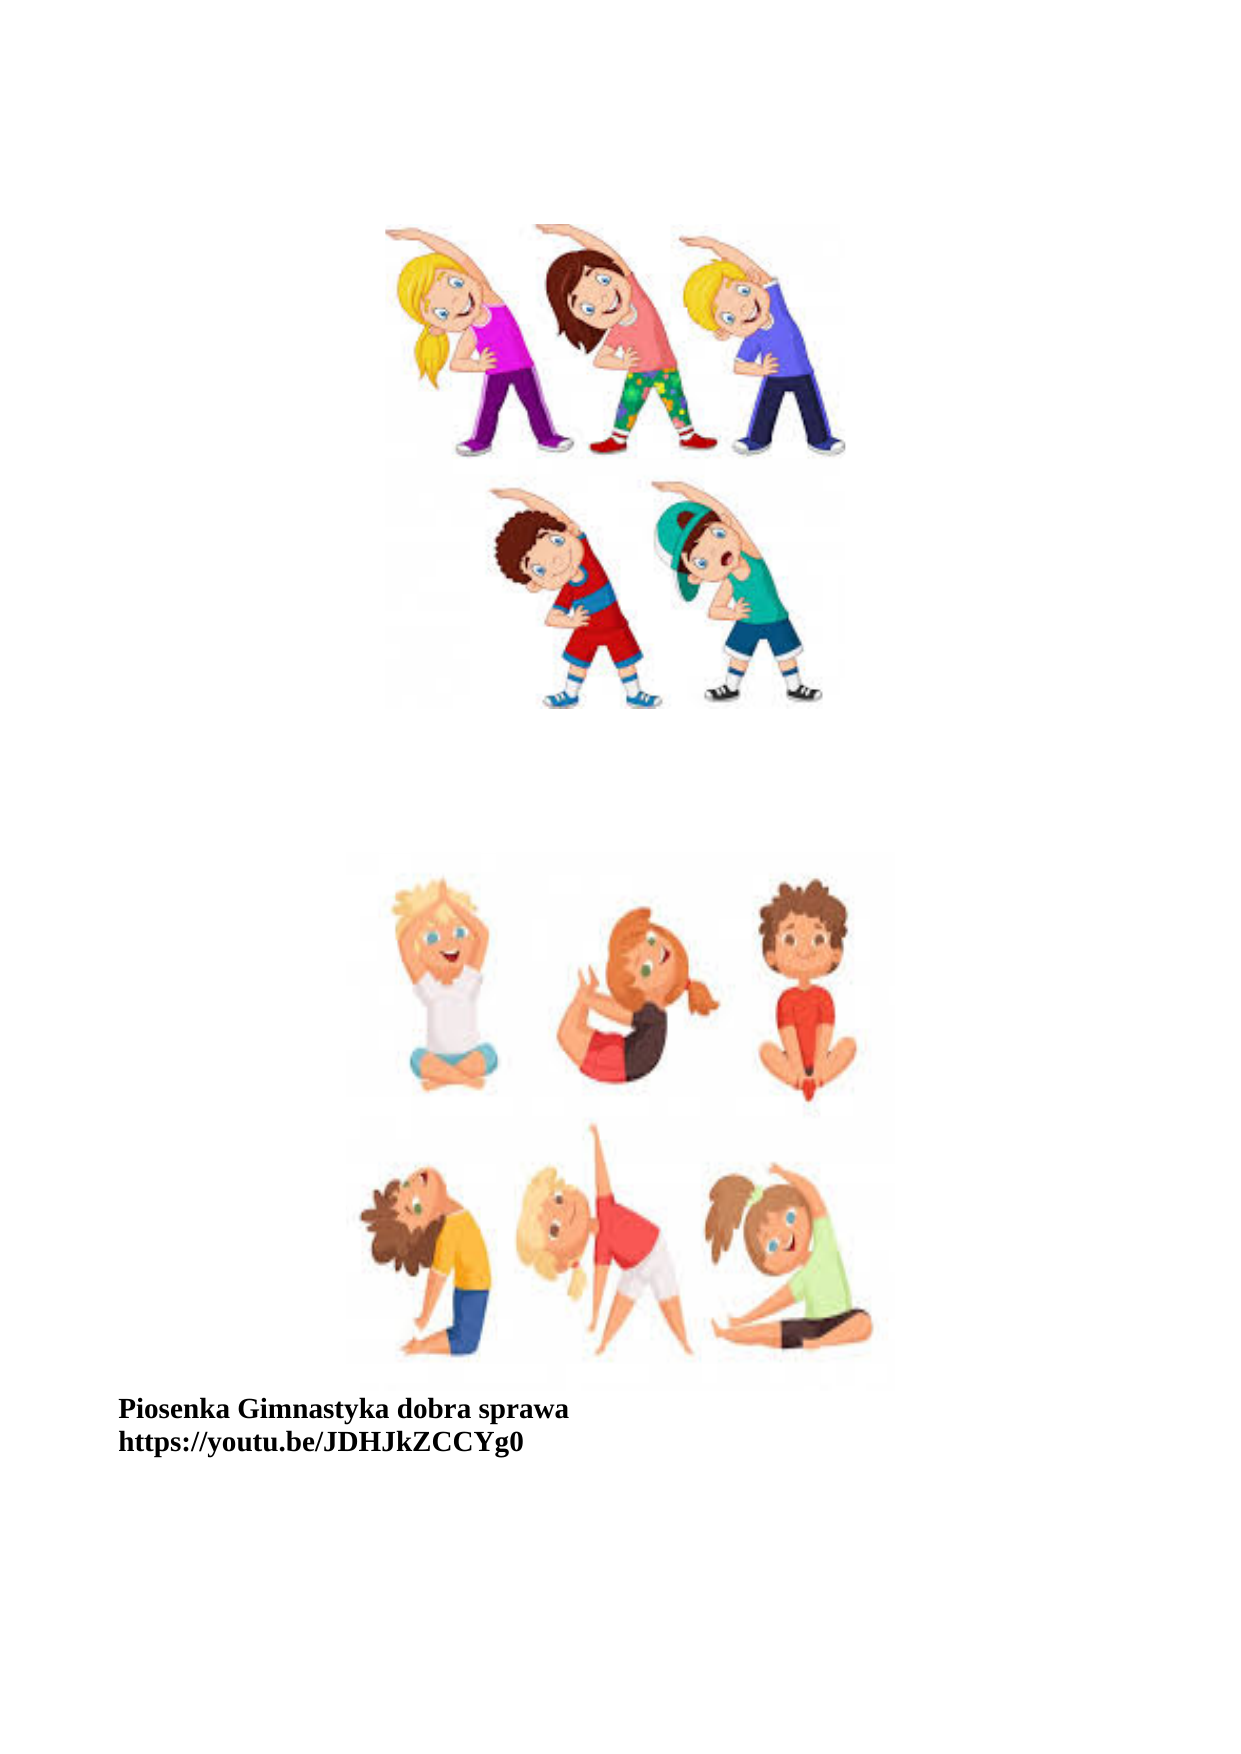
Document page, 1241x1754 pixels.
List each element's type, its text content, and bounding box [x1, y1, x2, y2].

text https://youtu.be/JDHJkZCCYg0 [118, 1424, 1122, 1458]
text Piosenka Gimnastyka dobra sprawa [118, 853, 1122, 1424]
picture [385, 224, 846, 709]
picture [345, 852, 895, 1391]
